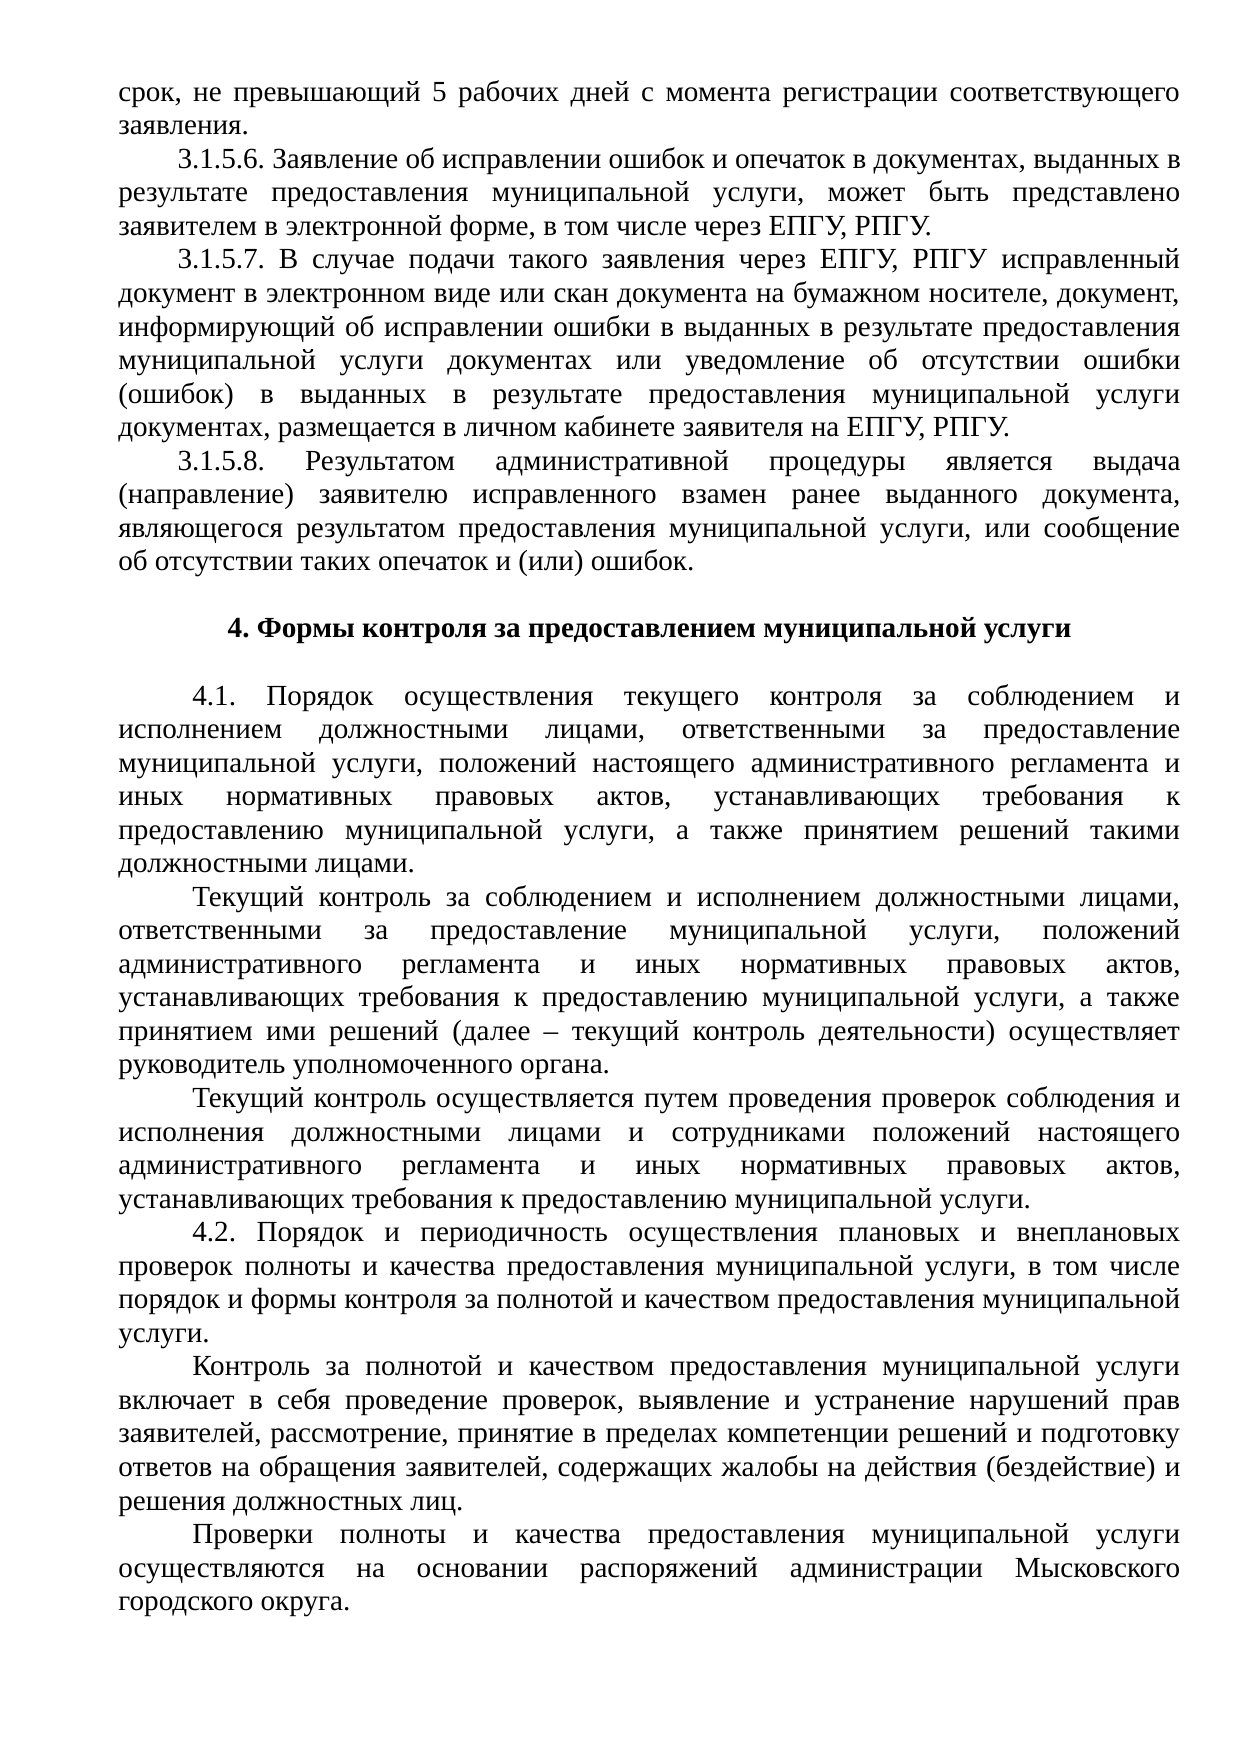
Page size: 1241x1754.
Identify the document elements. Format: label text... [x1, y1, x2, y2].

text 4.1. Порядок осуществления текущего контроля за соблюдением и исполнением должностными лицами, ответственными за предоставление муниципальной услуги, положений настоящего административного регламента и иных нормативных правовых актов, устанавливающих требования к предоставлению муниципальной услуги, а также принятием решений такими должностными лицами. [118, 678, 1181, 879]
text 3.1.5.6. Заявление об исправлении ошибок и опечаток в документах, выданных в результате предоставления муниципальной услуги, может быть представлено заявителем в электронной форме, в том числе через ЕПГУ, РПГУ. [118, 141, 1181, 242]
text 4.2. Порядок и периодичность осуществления плановых и внеплановых проверок полноты и качества предоставления муниципальной услуги, в том числе порядок и формы контроля за полнотой и качеством предоставления муниципальной услуги. [118, 1214, 1181, 1348]
text 3.1.5.8. Результатом административной процедуры является выдача (направление) заявителю исправленного взамен ранее выданного документа, являющегося результатом предоставления муниципальной услуги, или сообщение об отсутствии таких опечаток и (или) ошибок. [118, 443, 1181, 577]
text 3.1.5.7. В случае подачи такого заявления через ЕПГУ, РПГУ исправленный документ в электронном виде или скан документа на бумажном носителе, документ, информирующий об исправлении ошибки в выданных в результате предоставления муниципальной услуги документах или уведомление об отсутствии ошибки (ошибок) в выданных в результате предоставления муниципальной услуги документах, размещается в личном кабинете заявителя на ЕПГУ, РПГУ. [118, 242, 1181, 443]
text Текущий контроль за соблюдением и исполнением должностными лицами, ответственными за предоставление муниципальной услуги, положений административного регламента и иных нормативных правовых актов, устанавливающих требования к предоставлению муниципальной услуги, а также принятием ими решений (далее – текущий контроль деятельности) осуществляет руководитель уполномоченного органа. [118, 879, 1181, 1080]
text срок, не превышающий 5 рабочих дней с момента регистрации соответствующего заявления. [118, 74, 1181, 141]
text Контроль за полнотой и качеством предоставления муниципальной услуги включает в себя проведение проверок, выявление и устранение нарушений прав заявителей, рассмотрение, принятие в пределах компетенции решений и подготовку ответов на обращения заявителей, содержащих жалобы на действия (бездействие) и решения должностных лиц. [118, 1348, 1181, 1516]
text 4. Формы контроля за предоставлением муниципальной услуги [118, 611, 1181, 644]
text Текущий контроль осуществляется путем проведения проверок соблюдения и исполнения должностными лицами и сотрудниками положений настоящего административного регламента и иных нормативных правовых актов, устанавливающих требования к предоставлению муниципальной услуги. [118, 1080, 1181, 1214]
text Проверки полноты и качества предоставления муниципальной услуги осуществляются на основании распоряжений администрации Мысковского городского округа. [118, 1516, 1181, 1617]
